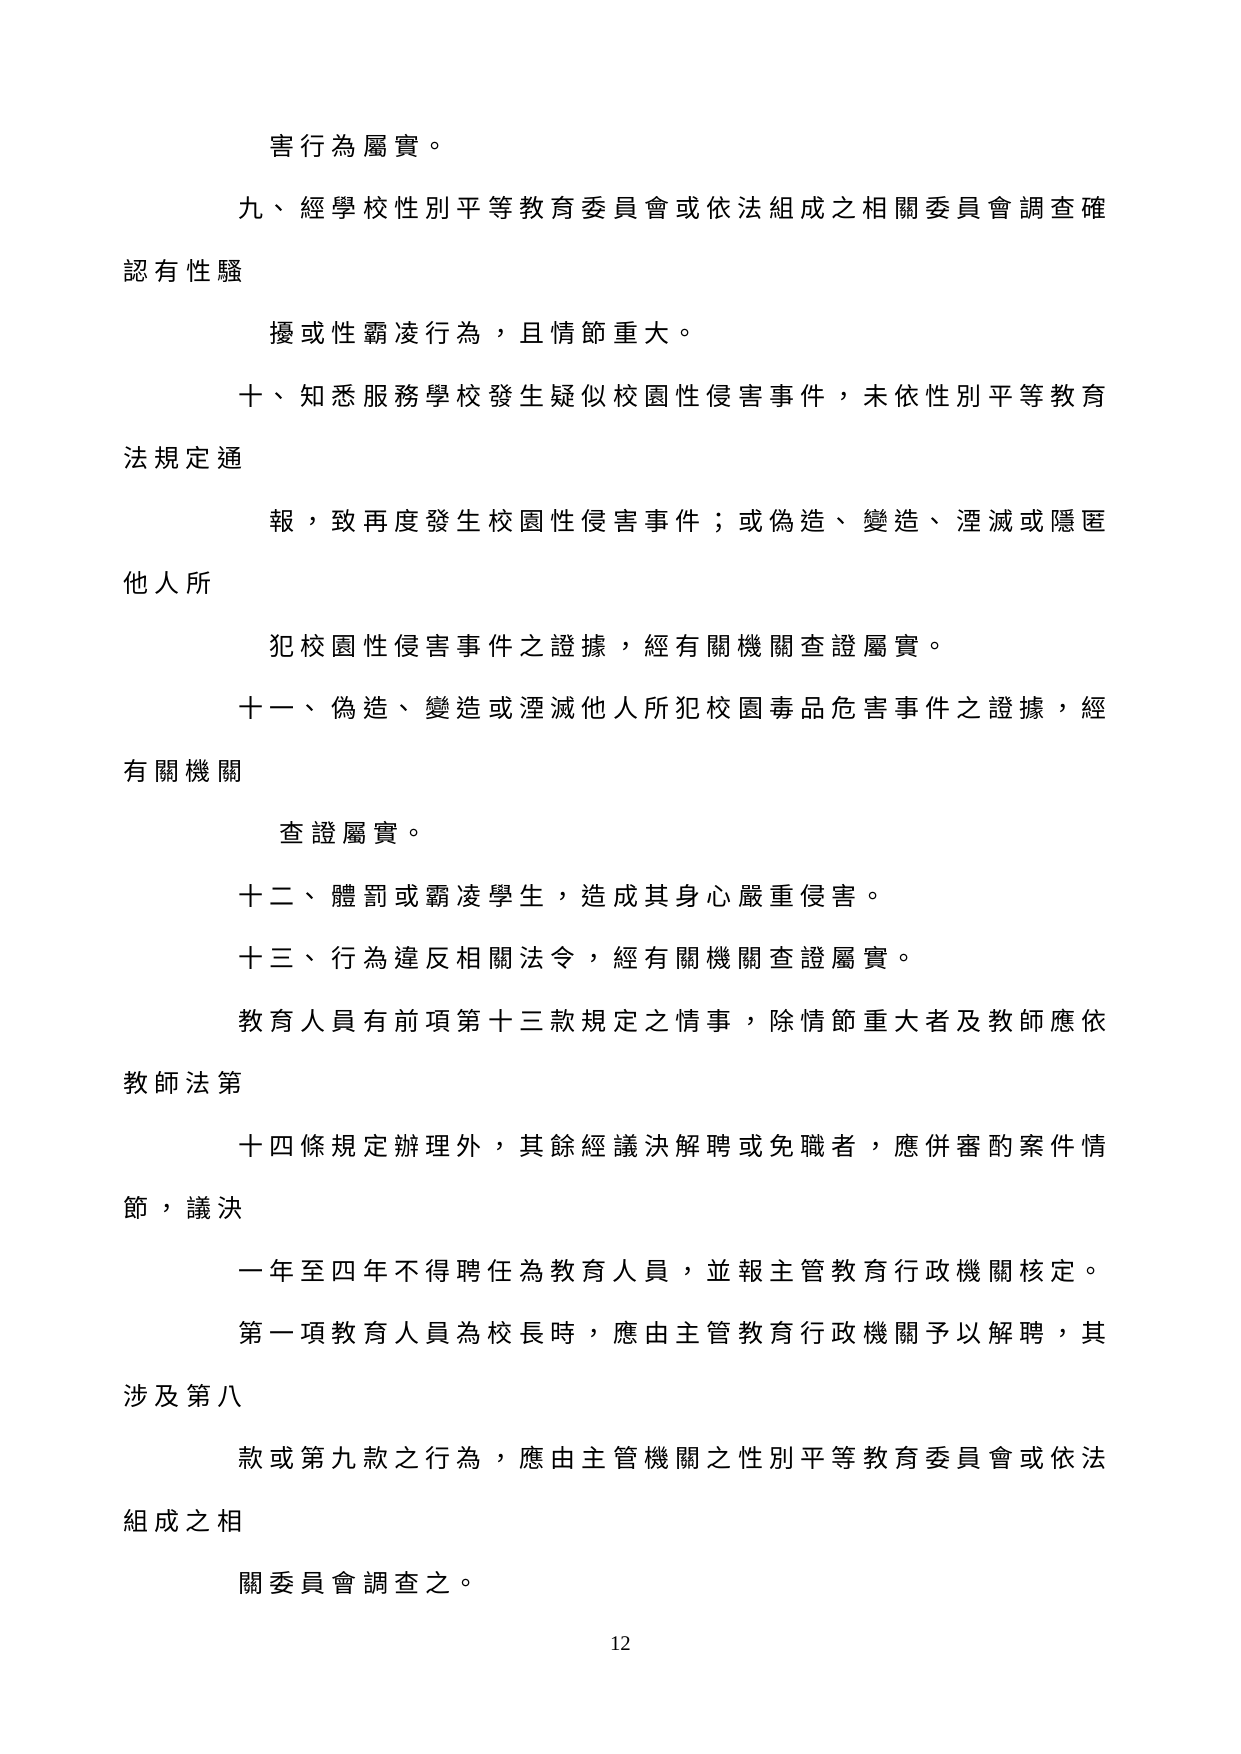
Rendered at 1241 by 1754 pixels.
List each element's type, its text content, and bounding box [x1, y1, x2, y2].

text 教育人員有前項第十三款規定之情事，除情節重大者及教師應依教師法第 [120, 978, 1120, 1103]
text 十三、行為違反相關法令，經有關機關查證屬實。 [120, 915, 1120, 978]
text 十一、偽造、變造或湮滅他人所犯校園毒品危害事件之證據，經有關機關 [120, 665, 1120, 790]
text 十二、體罰或霸凌學生，造成其身心嚴重侵害。 [120, 853, 1120, 915]
text 查證屬實。 [120, 790, 1120, 853]
text 款或第九款之行為，應由主管機關之性別平等教育委員會或依法組成之相 [120, 1415, 1120, 1540]
text 第一項教育人員為校長時，應由主管教育行政機關予以解聘，其涉及第八 [120, 1290, 1120, 1415]
text 害行為屬實。 [120, 103, 1120, 165]
text 擾或性霸凌行為，且情節重大。 [120, 290, 1120, 353]
text 九、經學校性別平等教育委員會或依法組成之相關委員會調查確認有性騷 [120, 165, 1120, 290]
text 犯校園性侵害事件之證據，經有關機關查證屬實。 [120, 603, 1120, 665]
text 一年至四年不得聘任為教育人員，並報主管教育行政機關核定。 [120, 1228, 1120, 1290]
text 報，致再度發生校園性侵害事件；或偽造、變造、湮滅或隱匿他人所 [120, 478, 1120, 603]
text 十、知悉服務學校發生疑似校園性侵害事件，未依性別平等教育法規定通 [120, 353, 1120, 478]
text 關委員會調查之。 [120, 1540, 1120, 1603]
text 十四條規定辦理外，其餘經議決解聘或免職者，應併審酌案件情節，議決 [120, 1103, 1120, 1228]
